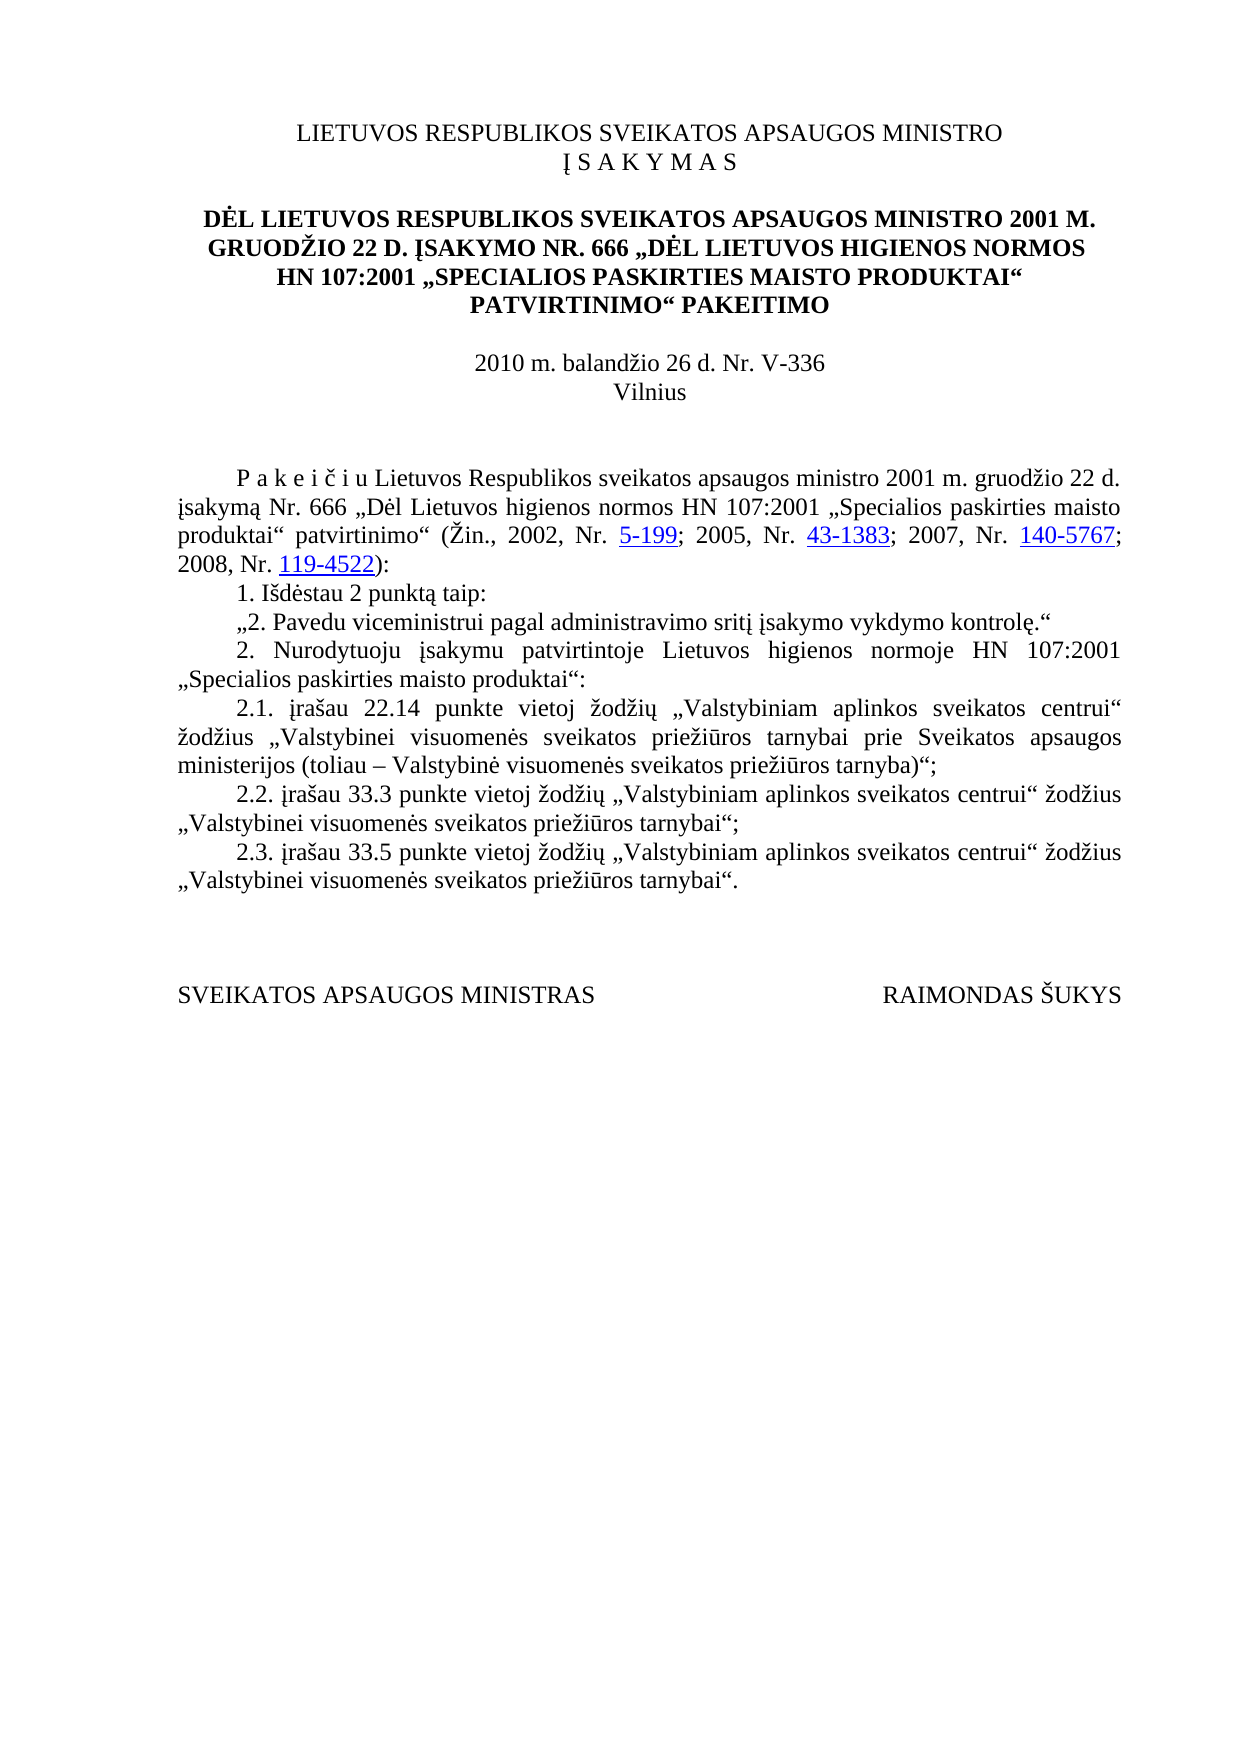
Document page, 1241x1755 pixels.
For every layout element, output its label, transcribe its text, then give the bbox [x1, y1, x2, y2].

text 2.2. įrašau 33.3 punkte vietoj žodžių „Valstybiniam aplinkos sveikatos centrui“ žodžius „Valstybinei visuomenės sveikatos priežiūros tarnybai“; [177, 779, 1122, 837]
text P a k e i č i u Lietuvos Respublikos sveikatos apsaugos ministro 2001 m. gruodžio 22 d. įsakymą Nr. 666 „Dėl Lietuvos higienos normos HN 107:2001 „Specialios paskirties maisto produktai“ patvirtinimo“ (Žin., 2002, Nr. 5-199; 2005, Nr. 43-1383; 2007, Nr. 140-5767; 2008, Nr. 119-4522): [177, 463, 1122, 578]
text LIETUVOS RESPUBLIKOS SVEIKATOS APSAUGOS MINISTRO [177, 118, 1122, 147]
text 2.1. įrašau 22.14 punkte vietoj žodžių „Valstybiniam aplinkos sveikatos centrui“ žodžius „Valstybinei visuomenės sveikatos priežiūros tarnybai prie Sveikatos apsaugos ministerijos (toliau – Valstybinė visuomenės sveikatos priežiūros tarnyba)“; [177, 693, 1122, 779]
text 2.3. įrašau 33.5 punkte vietoj žodžių „Valstybiniam aplinkos sveikatos centrui“ žodžius „Valstybinei visuomenės sveikatos priežiūros tarnybai“. [177, 837, 1122, 894]
text Vilnius [177, 377, 1122, 406]
text HN 107:2001 „SPECIALIOS PASKIRTIES MAISTO PRODUKTAI“ PATVIRTINIMO“ PAKEITIMO [177, 262, 1122, 319]
text DĖL LIETUVOS RESPUBLIKOS SVEIKATOS APSAUGOS MINISTRO 2001 m. GRUODŽIO 22 d. ĮSAKYMO Nr. 666 „DĖL LIETUVOS HIGIENOS NORMOS [177, 204, 1122, 262]
text „2. Pavedu viceministrui pagal administravimo sritį įsakymo vykdymo kontrolę.“ [177, 607, 1122, 636]
text SVEIKATOS APSAUGOS MINISTRAS RAIMONDAS ŠUKYS [177, 981, 1122, 1009]
text Į S A K Y M A S [177, 147, 1122, 176]
text 1. Išdėstau 2 punktą taip: [177, 578, 1122, 607]
text 2. Nurodytuoju įsakymu patvirtintoje Lietuvos higienos normoje HN 107:2001 „Specialios paskirties maisto produktai“: [177, 636, 1122, 693]
text 2010 m. balandžio 26 d. Nr. V-336 [177, 348, 1122, 377]
